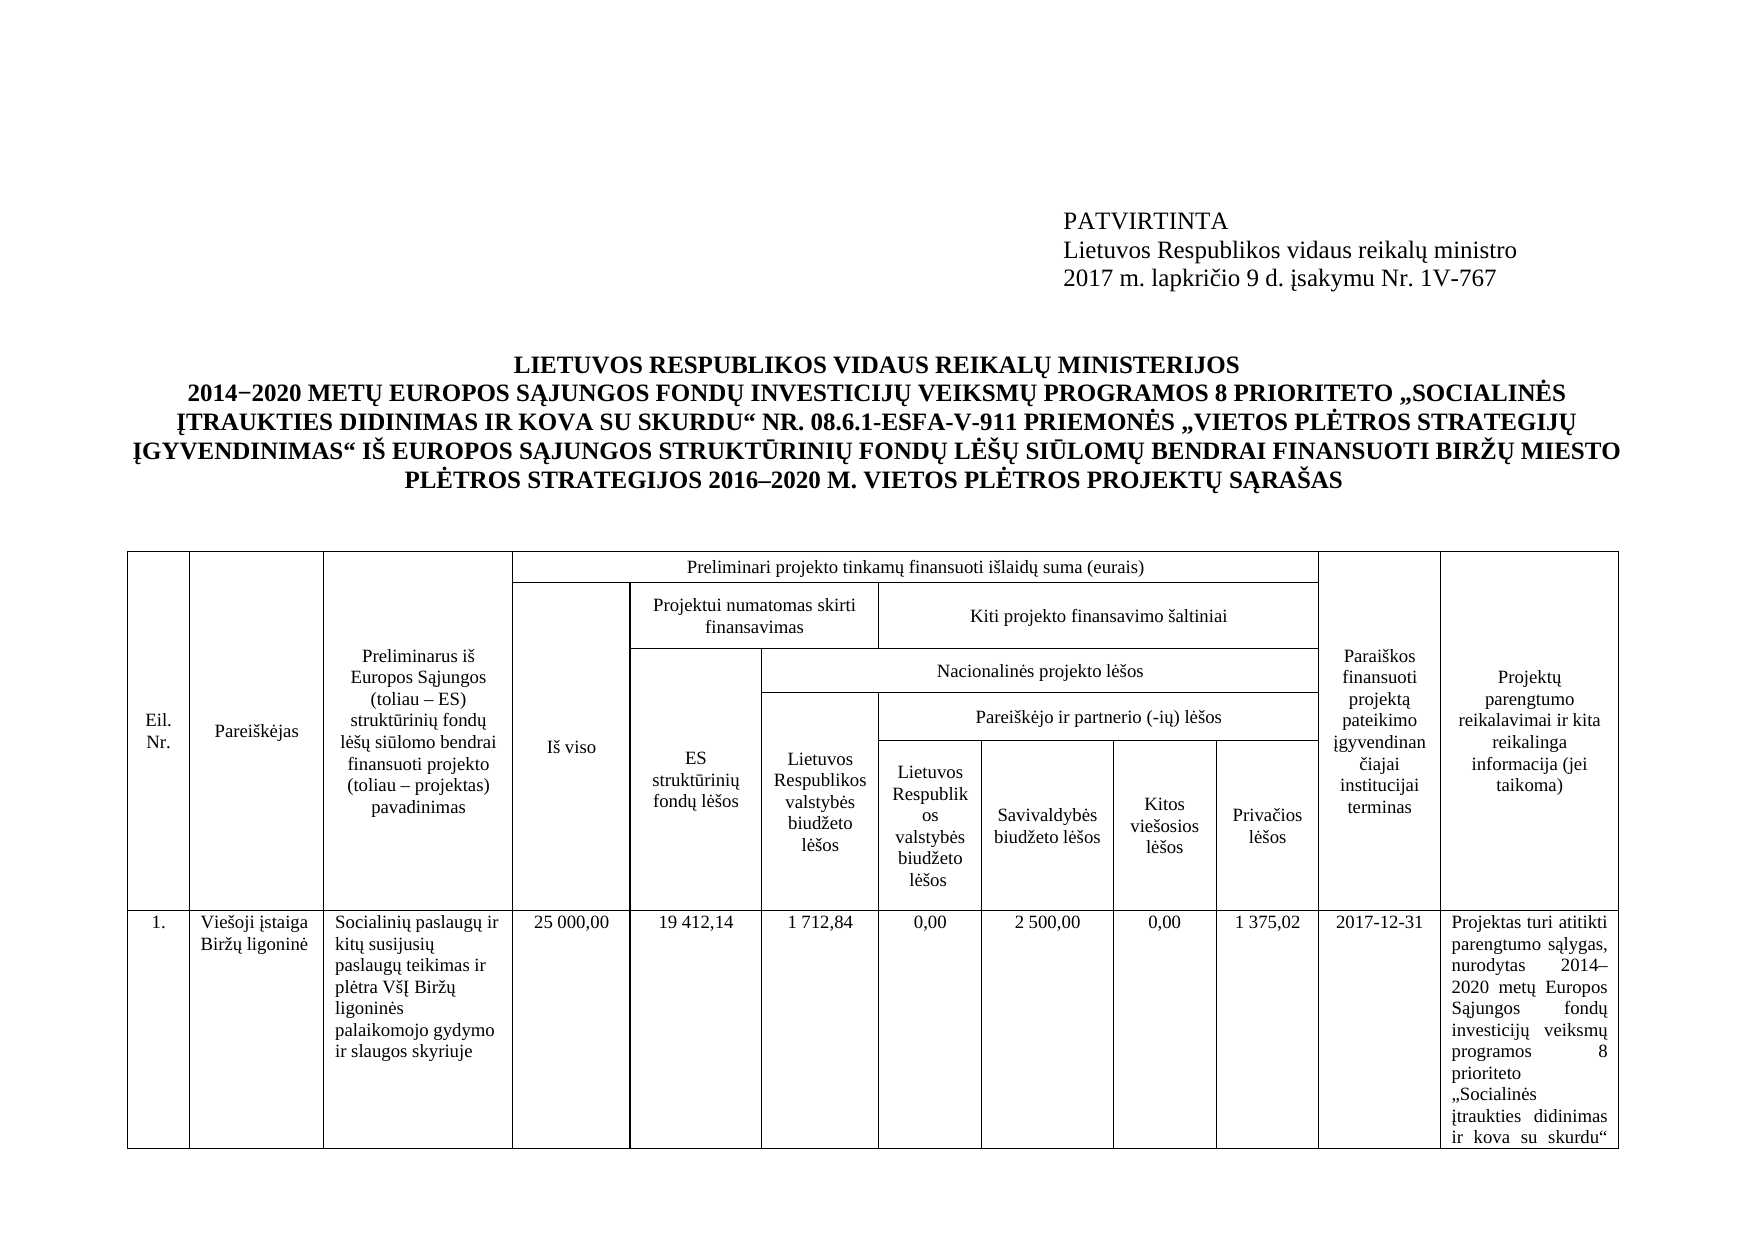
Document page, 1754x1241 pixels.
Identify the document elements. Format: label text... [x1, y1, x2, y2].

table_cell Viešoji įstaiga Biržų ligoninė [190, 911, 323, 1148]
table_header Preliminari projekto tinkamų finansuoti išlaidų suma (eurais) [513, 552, 1318, 582]
table_cell Kiti projekto finansavimo šaltiniai [879, 583, 1318, 648]
table_cell 0,00 [1114, 911, 1216, 1148]
table_cell Projektui numatomas skirti finansavimas [631, 583, 878, 648]
table_cell Iš viso [513, 583, 629, 910]
table_cell Pareiškėjo ir partnerio (-ių) lėšos [879, 693, 1318, 740]
table_cell Lietuvos Respublikos valstybės biudžeto lėšos [762, 693, 878, 910]
text 2017 m. lapkričio 9 d. įsakymu Nr. 1V-767 [928, 263, 1636, 292]
table_header [1619, 551, 1624, 582]
table_header Eil. Nr. [128, 552, 189, 910]
table_header Paraiškos finansuoti projektą pateikimo įgyvendinančiajai institucijai terminas [1319, 552, 1440, 910]
table_cell [1619, 740, 1624, 910]
text LIETUVOS RESPUBLIKOS VIDAUS REIKALŲ MINISTERIJOS [118, 350, 1636, 378]
table_cell Privačios lėšos [1217, 741, 1318, 910]
table_cell [1619, 648, 1624, 692]
table_cell Lietuvos Respublikos valstybės biudžeto lėšos [879, 741, 981, 910]
table_cell Savivaldybės biudžeto lėšos [982, 741, 1113, 910]
table_cell 0,00 [879, 911, 981, 1148]
table_cell 1 712,84 [762, 911, 878, 1148]
text 2014−2020 METŲ EUROPOS SĄJUNGOS FONDŲ INVESTICIJŲ VEIKSMŲ PROGRAMOS 8 PRIORITETO „SOCIALINĖS ĮTRAUKTIES DIDINIMAS IR KOVA SU SKURDU“ NR. 08.6.1-ESFA-V-911 PRIEMONĖS „VIETOS PLĖTROS STRATEGIJŲ ĮGYVENDINIMAS“ IŠ EUROPOS SĄJUNGOS STRUKTŪRINIŲ FONDŲ LĖŠŲ SIŪLOMŲ BENDRAI FINANSUOTI BIRŽŲ MIESTO PLĖTROS STRATEGIJOS 2016–2020 M. VIETOS PLĖTROS PROJEKTŲ SĄRAŠAS [118, 378, 1636, 493]
table_cell 1. [128, 911, 189, 1148]
table_cell 1 375,02 [1217, 911, 1318, 1148]
text PATVIRTINTA [928, 206, 1636, 235]
table_cell [1619, 582, 1624, 648]
table_cell Socialinių paslaugų ir kitų susijusių paslaugų teikimas ir plėtra VšĮ Biržų ligoninės palaikomojo gydymo ir slaugos skyriuje [324, 911, 512, 1148]
table_cell Projektas turi atitikti parengtumo sąlygas, nurodytas 2014–2020 metų Europos Sąjungos fondų investicijų veiksmų programos 8 prioriteto „Socialinės įtraukties didinimas ir kova su skurdu“ [1441, 911, 1618, 1148]
table_header Projektų parengtumo reikalavimai ir kita reikalinga informacija (jei taikoma) [1441, 552, 1618, 910]
table_cell 2 500,00 [982, 911, 1113, 1148]
table_cell [1619, 692, 1624, 740]
table_cell Nacionalinės projekto lėšos [762, 649, 1318, 692]
table_header Pareiškėjas [190, 552, 323, 910]
table_cell 2017-12-31 [1319, 911, 1440, 1148]
table_cell ES struktūrinių fondų lėšos [631, 649, 761, 910]
table_cell 25 000,00 [513, 911, 629, 1148]
table_cell [1619, 910, 1624, 1148]
table_cell 19 412,14 [631, 911, 761, 1148]
table_cell Kitos viešosios lėšos [1114, 741, 1216, 910]
table_header Preliminarus iš Europos Sąjungos (toliau – ES) struktūrinių fondų lėšų siūlomo bendrai finansuoti projekto (toliau – projektas) pavadinimas [324, 552, 512, 910]
text Lietuvos Respublikos vidaus reikalų ministro [928, 235, 1636, 263]
